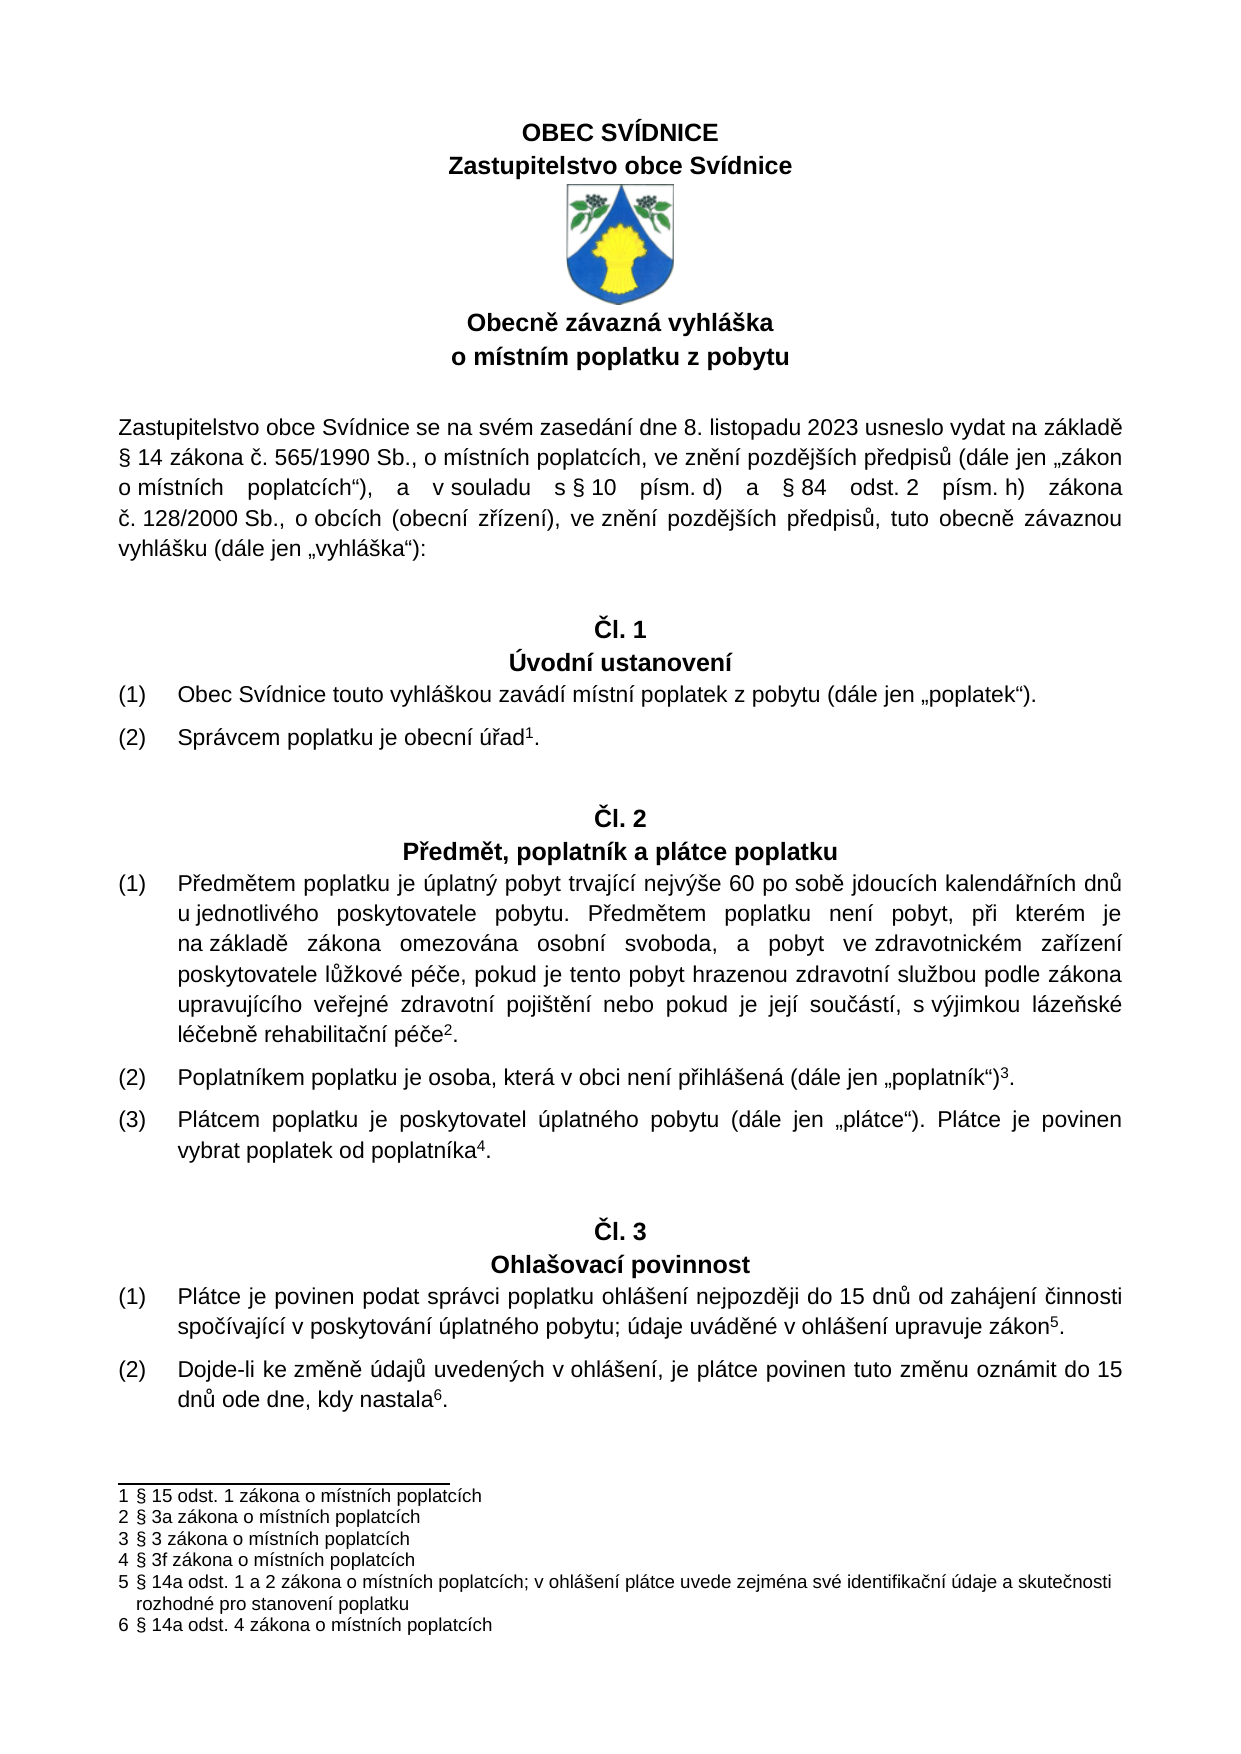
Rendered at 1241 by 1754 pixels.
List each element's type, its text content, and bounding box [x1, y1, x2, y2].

text Zastupitelstvo obce Svídnice se na svém zasedání dne 8. listopadu 2023 usneslo vydat na základě § 14 zákona č. 565/1990 Sb., o místních poplatcích, ve znění pozdějších předpisů (dále jen „zákon o místních poplatcích“), a v souladu s § 10 písm. d) a § 84 odst. 2 písm. h) zákona č. 128/2000 Sb., o obcích (obecní zřízení), ve znění pozdějších předpisů, tuto obecně závaznou vyhlášku (dále jen „vyhláška“): [118, 414, 1122, 561]
list § 14a odst. 1 a 2 zákona o místních poplatcích; v ohlášení plátce uvede zejména své identifikační údaje a skutečnosti rozhodné pro stanovení poplatku [118, 1571, 1122, 1614]
subtitle Čl. 3 Ohlašovací povinnost [118, 1217, 1122, 1279]
text Obecně závazná vyhláška o místním poplatku z pobytu [118, 308, 1122, 370]
list Plátce je povinen podat správci poplatku ohlášení nejpozději do 15 dnů od zahájení činnosti spočívající v poskytování úplatného pobytu; údaje uváděné v ohlášení upravuje zákon. [118, 1283, 1122, 1339]
subtitle Čl. 2 Předmět, poplatník a plátce poplatku [118, 804, 1122, 866]
list Plátcem poplatku je poskytovatel úplatného pobytu (dále jen „plátce“). Plátce je povinen vybrat poplatek od poplatníka. [118, 1106, 1122, 1163]
list Předmětem poplatku je úplatný pobyt trvající nejvýše 60 po sobě jdoucích kalendářních dnů u jednotlivého poskytovatele pobytu. Předmětem poplatku není pobyt, při kterém je na základě zákona omezována osobní svoboda, a pobyt ve zdravotnickém zařízení poskytovatele lůžkové péče, pokud je tento pobyt hrazenou zdravotní službou podle zákona upravujícího veřejné zdravotní pojištění nebo pokud je její součástí, s výjimkou lázeňské léčebně rehabilitační péče. [118, 870, 1122, 1047]
list Dojde-li ke změně údajů uvedených v ohlášení, je plátce povinen tuto změnu oznámit do 15 dnů ode dne, kdy nastala. [118, 1356, 1122, 1412]
list § 3a zákona o místních poplatcích [118, 1506, 1122, 1528]
list Obec Svídnice touto vyhláškou zavádí místní poplatek z pobytu (dále jen „poplatek“). [118, 681, 1122, 707]
list Poplatníkem poplatku je osoba, která v obci není přihlášená (dále jen „poplatník“). [118, 1064, 1122, 1090]
list § 3 zákona o místních poplatcích [118, 1528, 1122, 1549]
list § 14a odst. 4 zákona o místních poplatcích [118, 1614, 1122, 1635]
list Správcem poplatku je obecní úřad. [118, 724, 1122, 750]
subtitle Čl. 1 Úvodní ustanovení [118, 615, 1122, 677]
text Zastupitelstvo obce Svídnice [118, 151, 1122, 180]
list § 15 odst. 1 zákona o místních poplatcích [118, 1484, 1122, 1506]
list § 3f zákona o místních poplatcích [118, 1549, 1122, 1571]
text OBEC SVÍDNICE [118, 118, 1122, 147]
